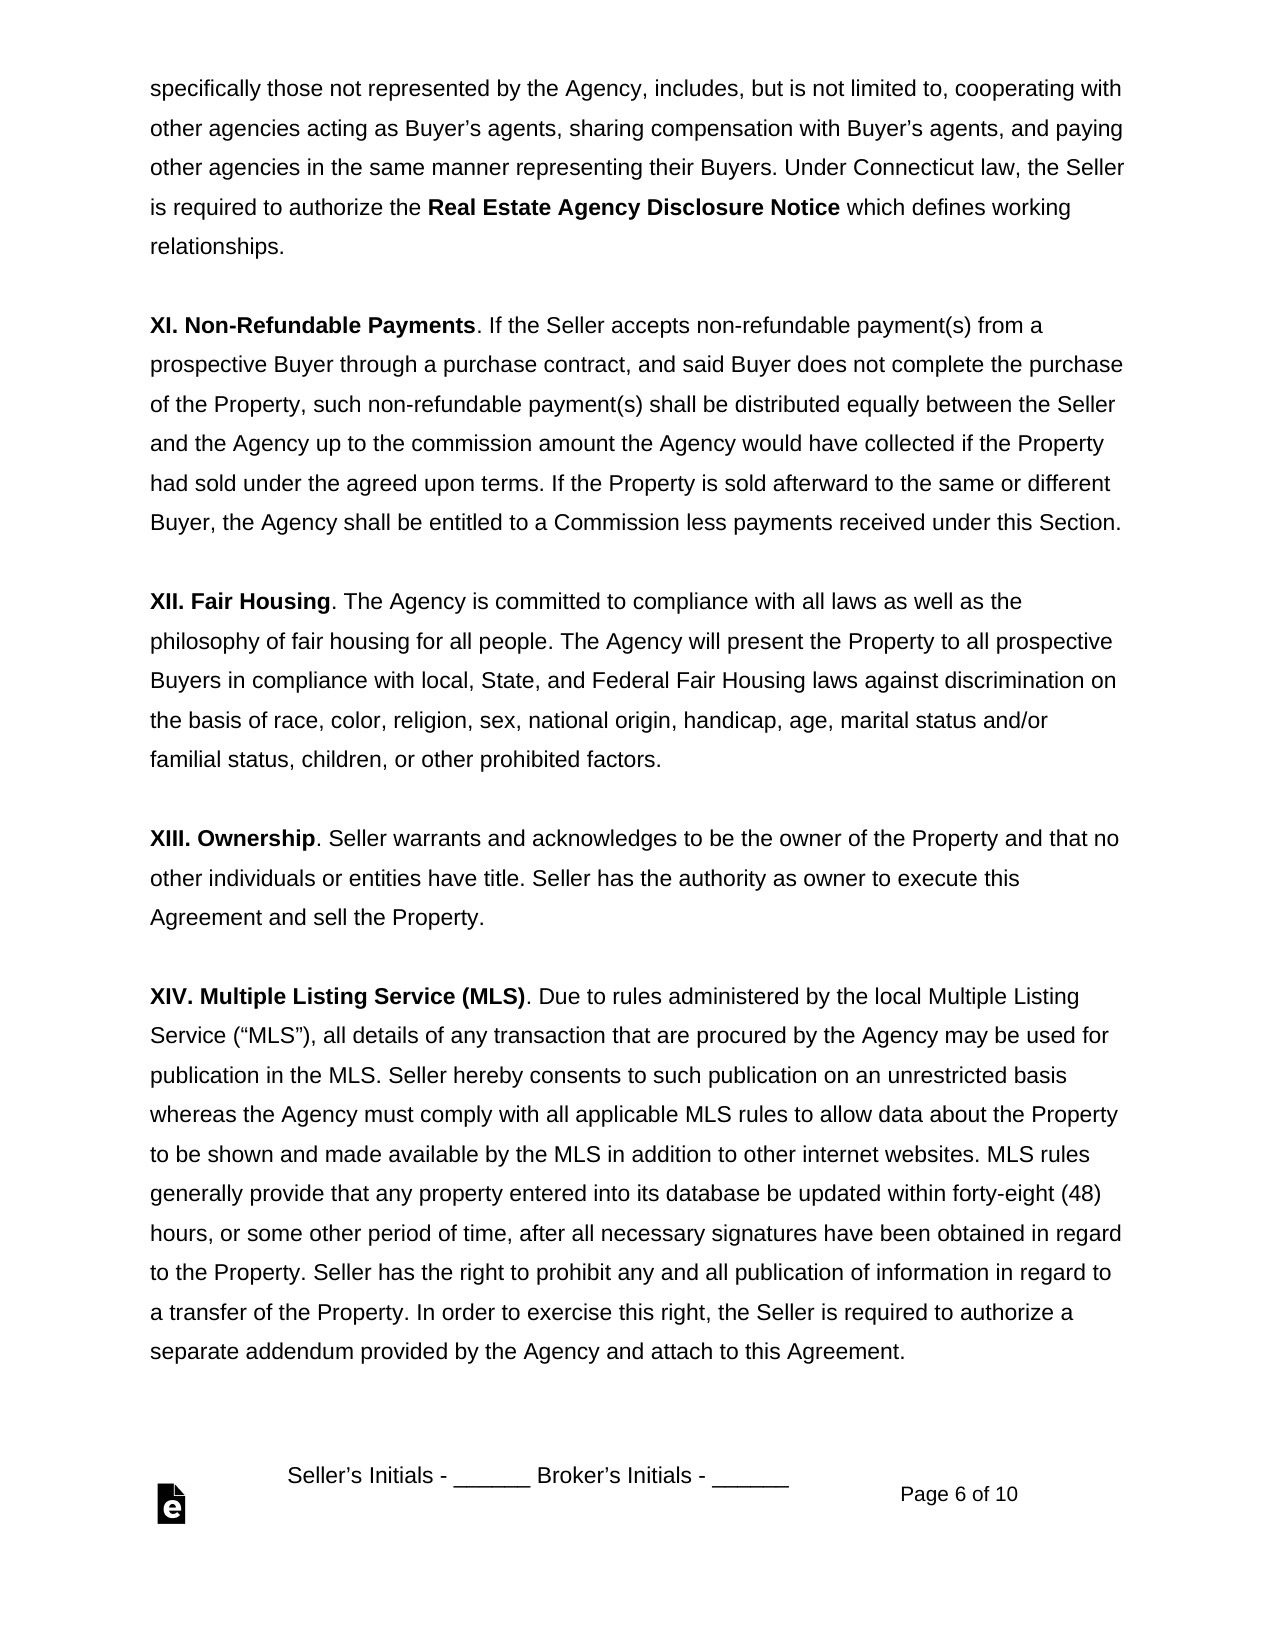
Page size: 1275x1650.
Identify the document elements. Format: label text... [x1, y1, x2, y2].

text XI. Non-Refundable Payments. If the Seller accepts non-refundable payment(s) from a prospective Buyer through a purchase contract, and said Buyer does not complete the purchase of the Property, such non-refundable payment(s) shall be distributed equally between the Seller and the Agency up to the commission amount the Agency would have collected if the Property had sold under the agreed upon terms. If the Property is sold afterward to the same or different Buyer, the Agency shall be entitled to a Commission less payments received under this Section. [150, 312, 1125, 536]
text XII. Fair Housing. The Agency is committed to compliance with all laws as well as the philosophy of fair housing for all people. The Agency will present the Property to all prospective Buyers in compliance with local, State, and Federal Fair Housing laws against discrimination on the basis of race, color, religion, sex, national origin, handicap, age, marital status and/or familial status, children, or other prohibited factors. [150, 588, 1125, 772]
text specifically those not represented by the Agency, includes, but is not limited to, cooperating with other agencies acting as Buyer’s agents, sharing compensation with Buyer’s agents, and paying other agencies in the same manner representing their Buyers. Under Connecticut law, the Seller is required to authorize the Real Estate Agency Disclosure Notice which defines working relationships. [150, 75, 1125, 259]
text XIII. Ownership. Seller warrants and acknowledges to be the owner of the Property and that no other individuals or entities have title. Seller has the authority as owner to execute this Agreement and sell the Property. [150, 825, 1125, 930]
text XIV. Multiple Listing Service (MLS). Due to rules administered by the local Multiple Listing Service (“MLS”), all details of any transaction that are procured by the Agency may be used for publication in the MLS. Seller hereby consents to such publication on an unrestricted basis whereas the Agency must comply with all applicable MLS rules to allow data about the Property to be shown and made available by the MLS in addition to other internet websites. MLS rules generally provide that any property entered into its database be updated within forty-eight (48) hours, or some other period of time, after all necessary signatures have been obtained in regard to the Property. Seller has the right to prohibit any and all publication of information in regard to a transfer of the Property. In order to exercise this right, the Seller is required to authorize a separate addendum provided by the Agency and attach to this Agreement. [150, 983, 1125, 1365]
